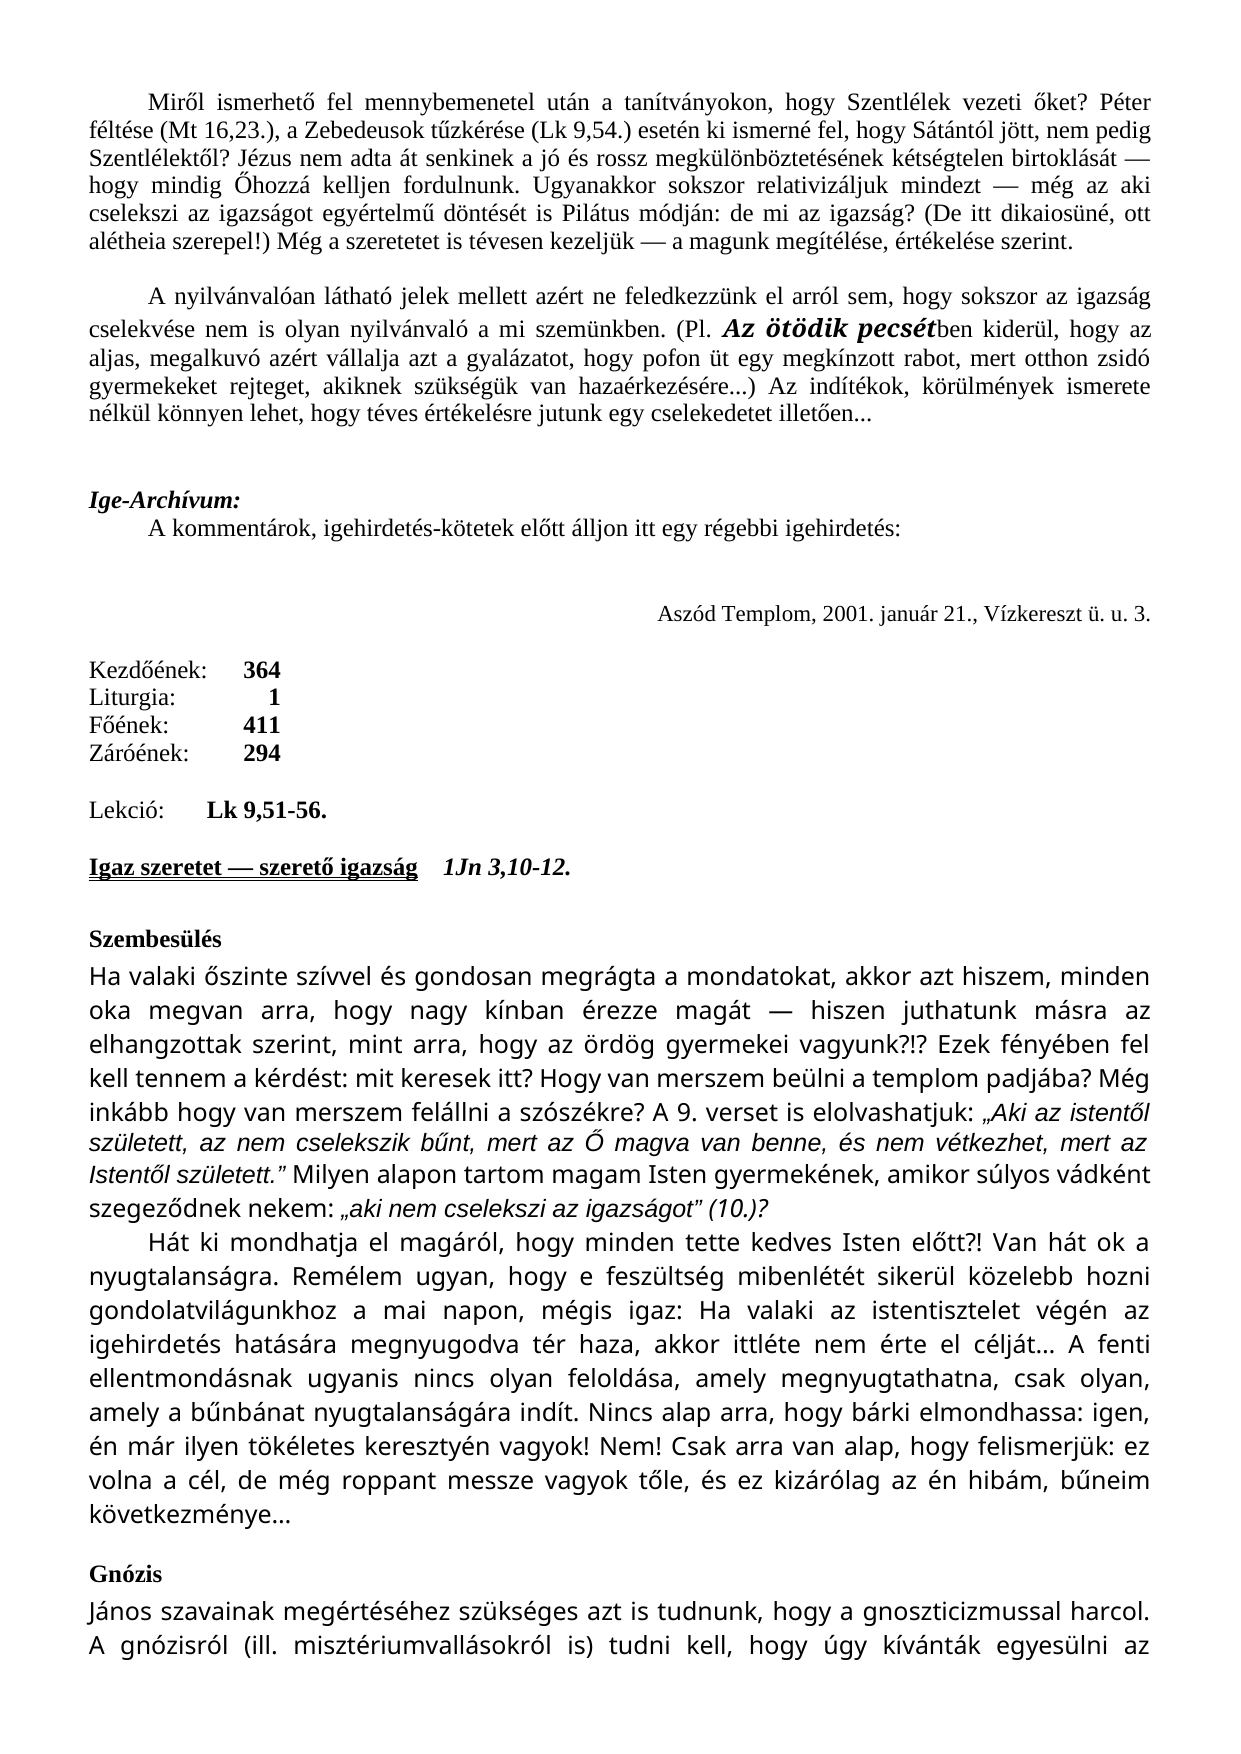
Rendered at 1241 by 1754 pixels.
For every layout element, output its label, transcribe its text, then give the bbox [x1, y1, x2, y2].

text Igaz szeretet — szerető igazság 1Jn 3,10-12. [88, 853, 1152, 881]
text Liturgia: 1 [88, 683, 1152, 711]
text A kommentárok, igehirdetés-kötetek előtt álljon itt egy régebbi igehirdetés: [88, 514, 1152, 542]
text Főének: 411 [88, 711, 1152, 739]
text Záróének: 294 [88, 739, 1152, 767]
text János szavainak megértéséhez szükséges azt is tudnunk, hogy a gnoszticizmussal harcol. A gnózisról (ill. misztériumvallásokról is) tudni kell, hogy úgy kívánták egyesülni az [88, 1593, 1152, 1661]
text Aszód Templom, 2001. január 21., Vízkereszt ü. u. 3. [88, 601, 1152, 626]
subtitle Szembesülés [88, 925, 1152, 953]
text Kezdőének: 364 [88, 656, 1152, 683]
text Ha valaki őszinte szívvel és gondosan megrágta a mondatokat, akkor azt hiszem, minden oka megvan arra, hogy nagy kínban érezze magát — hiszen juthatunk másra az elhangzottak szerint, mint arra, hogy az ördög gyermekei vagyunk?!? Ezek fényében fel kell tennem a kérdést: mit keresek itt? Hogy van merszem beülni a templom padjába? Még inkább hogy van merszem felállni a szószékre? A 9. verset is elolvashatjuk: „Aki az istentől született, az nem cselekszik bűnt, mert az Ő magva van benne, és nem vétkezhet, mert az Istentől született.” Milyen alapon tartom magam Isten gyermekének, amikor súlyos vádként szegeződnek nekem: „aki nem cselekszi az igazságot” (10.)? [88, 959, 1152, 1225]
text Ige-Archívum: [88, 486, 1152, 514]
subtitle Gnózis [88, 1560, 1152, 1587]
text Miről ismerhető fel mennybemenetel után a tanítványokon, hogy Szentlélek vezeti őket? Péter féltése (Mt 16,23.), a Zebedeusok tűzkérése (Lk 9,54.) esetén ki ismerné fel, hogy Sátántól jött, nem pedig Szentlélektől? Jézus nem adta át senkinek a jó és rossz megkülönböztetésének kétségtelen birtoklását ― hogy mindig Őhozzá kelljen fordulnunk. Ugyanakkor sokszor relativizáljuk mindezt ― még az aki cselekszi az igazságot egyértelmű döntését is Pilátus módján: de mi az igazság? (De itt dikaiosüné, ott alétheia szerepel!) Még a szeretetet is tévesen kezeljük ― a magunk megítélése, értékelése szerint. [88, 88, 1152, 255]
text A nyilvánvalóan látható jelek mellett azért ne feledkezzünk el arról sem, hogy sokszor az igazság cselekvése nem is olyan nyilvánvaló a mi szemünkben. (Pl. Az ötödik pecsétben kiderül, hogy az aljas, megalkuvó azért vállalja azt a gyalázatot, hogy pofon üt egy megkínzott rabot, mert otthon zsidó gyermekeket rejteget, akiknek szükségük van hazaérkezésére...) Az indítékok, körülmények ismerete nélkül könnyen lehet, hogy téves értékelésre jutunk egy cselekedetet illetően... [88, 282, 1152, 427]
text Lekció: Lk 9,51-56. [88, 796, 1152, 824]
text Hát ki mondhatja el magáról, hogy minden tette kedves Isten előtt?! Van hát ok a nyugtalanságra. Remélem ugyan, hogy e feszültség mibenlétét sikerül közelebb hozni gondolatvilágunkhoz a mai napon, mégis igaz: Ha valaki az istentisztelet végén az igehirdetés hatására megnyugodva tér haza, akkor ittléte nem érte el célját… A fenti ellentmondásnak ugyanis nincs olyan feloldása, amely megnyugtathatna, csak olyan, amely a bűnbánat nyugtalanságára indít. Nincs alap arra, hogy bárki elmondhassa: igen, én már ilyen tökéletes keresztyén vagyok! Nem! Csak arra van alap, hogy felismerjük: ez volna a cél, de még roppant messze vagyok tőle, és ez kizárólag az én hibám, bűneim következménye… [88, 1225, 1152, 1530]
